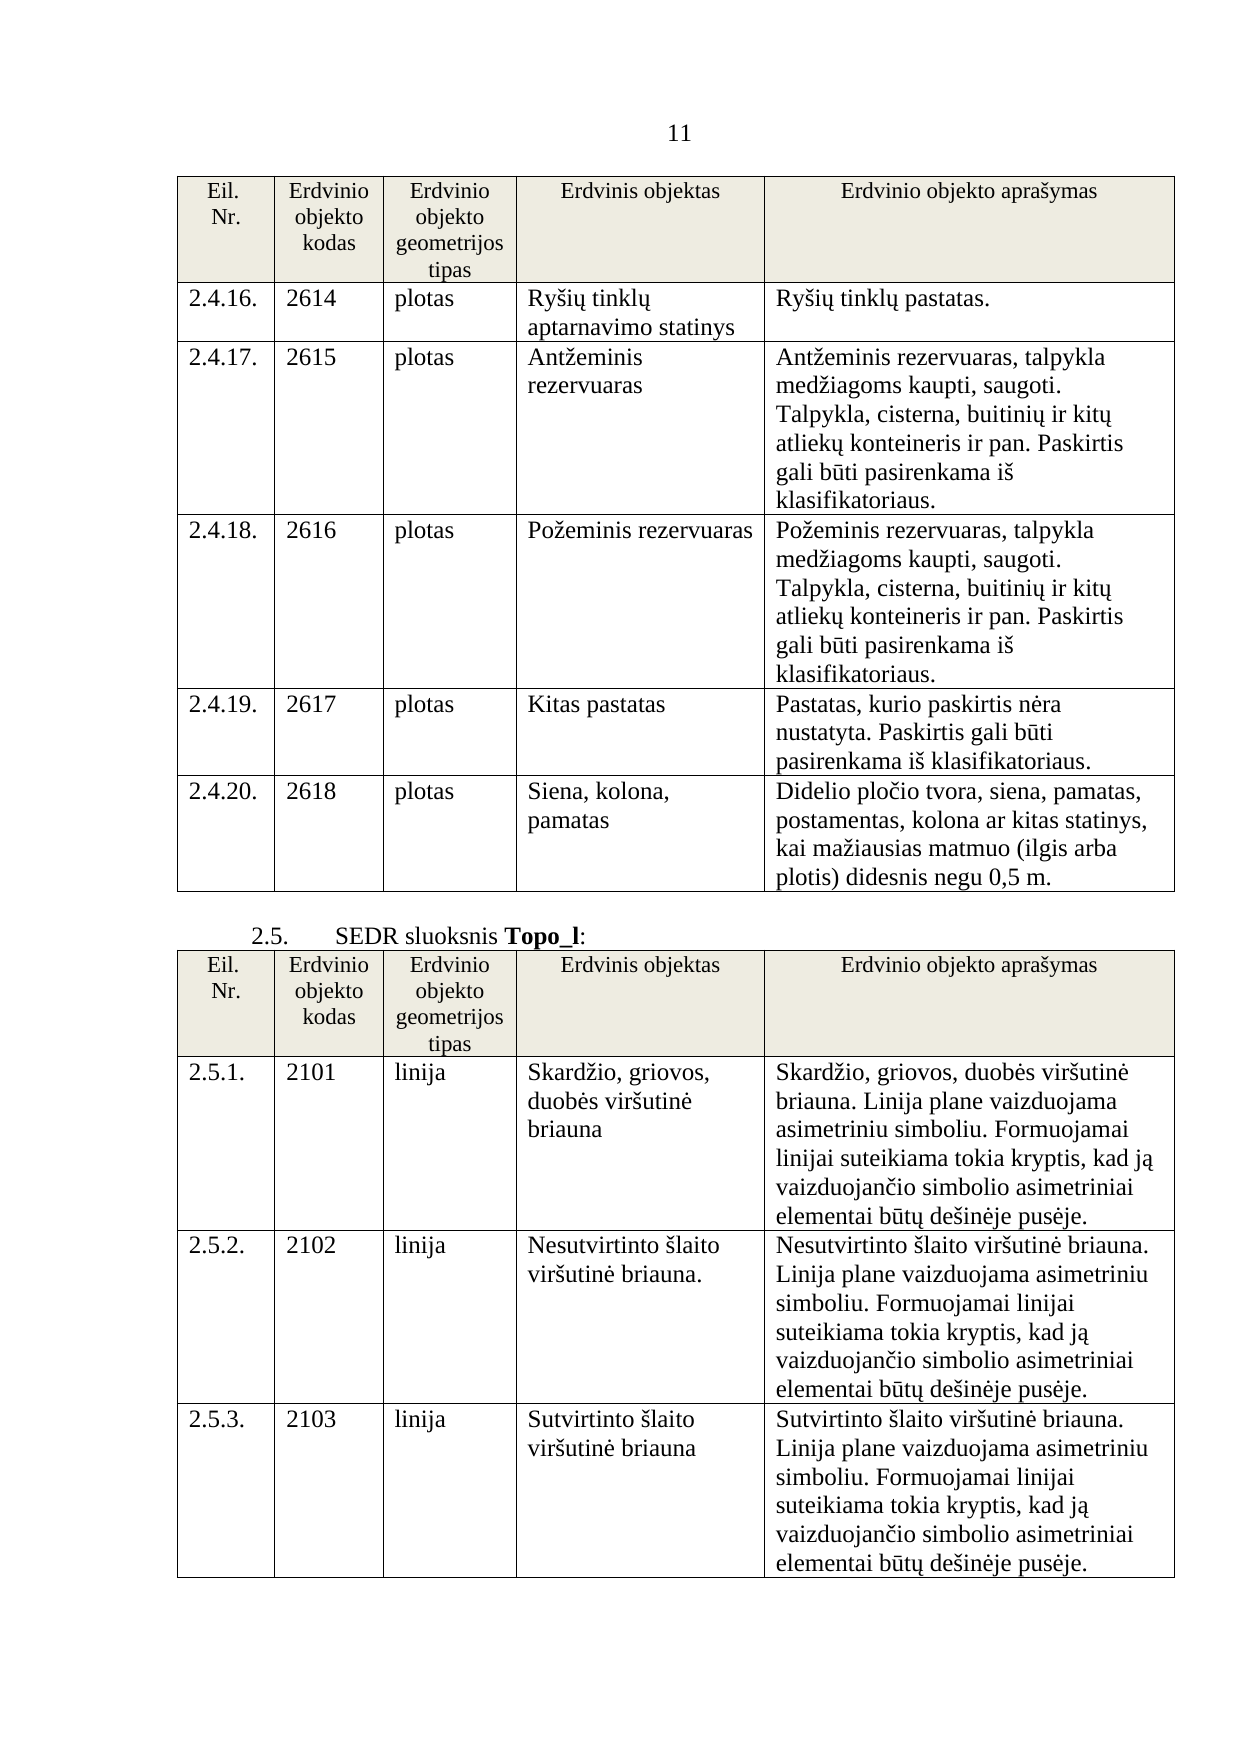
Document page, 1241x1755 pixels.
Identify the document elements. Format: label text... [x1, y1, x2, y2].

table_cell 2.5.2. [178, 1231, 274, 1403]
table_cell 2102 [275, 1231, 383, 1403]
table_cell 2618 [275, 776, 383, 891]
table_cell 2.4.18. [178, 515, 274, 688]
table_cell Nesutvirtinto šlaito viršutinė briauna. Linija plane vaizduojama asimetriniu simboliu. Formuojamai linijai suteikiama tokia kryptis, kad ją vaizduojančio simbolio asimetriniai elementai būtų dešinėje pusėje. [765, 1231, 1174, 1403]
table_header Eil. Nr. [178, 951, 274, 1056]
table_header Erdvinio objekto aprašymas [765, 951, 1174, 1056]
table_cell 2615 [275, 342, 383, 514]
table_cell Nesutvirtinto šlaito viršutinė briauna. [517, 1231, 764, 1403]
table_cell 2616 [275, 515, 383, 688]
text 2.5. SEDR sluoksnis Topo_l: [251, 921, 1181, 949]
table_cell Antžeminis rezervuaras, talpykla medžiagoms kaupti, saugoti. Talpykla, cisterna, buitinių ir kitų atliekų konteineris ir pan. Paskirtis gali būti pasirenkama iš klasifikatoriaus. [765, 342, 1174, 514]
table_cell 2.4.17. [178, 342, 274, 514]
table_cell Ryšių tinklų aptarnavimo statinys [517, 283, 764, 341]
table_cell 2101 [275, 1057, 383, 1229]
table_cell 2.5.1. [178, 1057, 274, 1229]
table_cell 2.4.20. [178, 776, 274, 891]
table_cell plotas [384, 283, 516, 341]
table_cell Didelio pločio tvora, siena, pamatas, postamentas, kolona ar kitas statinys, kai mažiausias matmuo (ilgis arba plotis) didesnis negu 0,5 m. [765, 776, 1174, 891]
table_cell linija [384, 1231, 516, 1403]
table_cell Siena, kolona, pamatas [517, 776, 764, 891]
table_cell plotas [384, 689, 516, 775]
table_cell linija [384, 1057, 516, 1229]
table_cell plotas [384, 515, 516, 688]
table_cell Sutvirtinto šlaito viršutinė briauna [517, 1404, 764, 1577]
table_header Erdvinio objekto geometrijos tipas [384, 177, 516, 282]
table_cell Požeminis rezervuaras [517, 515, 764, 688]
table_cell Kitas pastatas [517, 689, 764, 775]
table_cell 2617 [275, 689, 383, 775]
table_cell plotas [384, 776, 516, 891]
table_cell Skardžio, griovos, duobės viršutinė briauna [517, 1057, 764, 1229]
table_cell linija [384, 1404, 516, 1577]
table_cell Ryšių tinklų pastatas. [765, 283, 1174, 341]
table_header Eil. Nr. [178, 177, 274, 282]
table_cell Skardžio, griovos, duobės viršutinė briauna. Linija plane vaizduojama asimetriniu simboliu. Formuojamai linijai suteikiama tokia kryptis, kad ją vaizduojančio simbolio asimetriniai elementai būtų dešinėje pusėje. [765, 1057, 1174, 1229]
table_cell Sutvirtinto šlaito viršutinė briauna. Linija plane vaizduojama asimetriniu simboliu. Formuojamai linijai suteikiama tokia kryptis, kad ją vaizduojančio simbolio asimetriniai elementai būtų dešinėje pusėje. [765, 1404, 1174, 1577]
table_header Erdvinio objekto aprašymas [765, 177, 1174, 282]
table_cell Antžeminis rezervuaras [517, 342, 764, 514]
table_cell 2103 [275, 1404, 383, 1577]
table_header Erdvinis objektas [517, 951, 764, 1056]
table_cell 2.5.3. [178, 1404, 274, 1577]
table_cell 2614 [275, 283, 383, 341]
table_header Erdvinio objekto kodas [275, 177, 383, 282]
table_cell Pastatas, kurio paskirtis nėra nustatyta. Paskirtis gali būti pasirenkama iš klasifikatoriaus. [765, 689, 1174, 775]
table_cell Požeminis rezervuaras, talpykla medžiagoms kaupti, saugoti. Talpykla, cisterna, buitinių ir kitų atliekų konteineris ir pan. Paskirtis gali būti pasirenkama iš klasifikatoriaus. [765, 515, 1174, 688]
table_cell 2.4.19. [178, 689, 274, 775]
table_cell 2.4.16. [178, 283, 274, 341]
table_header Erdvinio objekto geometrijos tipas [384, 951, 516, 1056]
table_header Erdvinio objekto kodas [275, 951, 383, 1056]
table_cell plotas [384, 342, 516, 514]
table_header Erdvinis objektas [517, 177, 764, 282]
